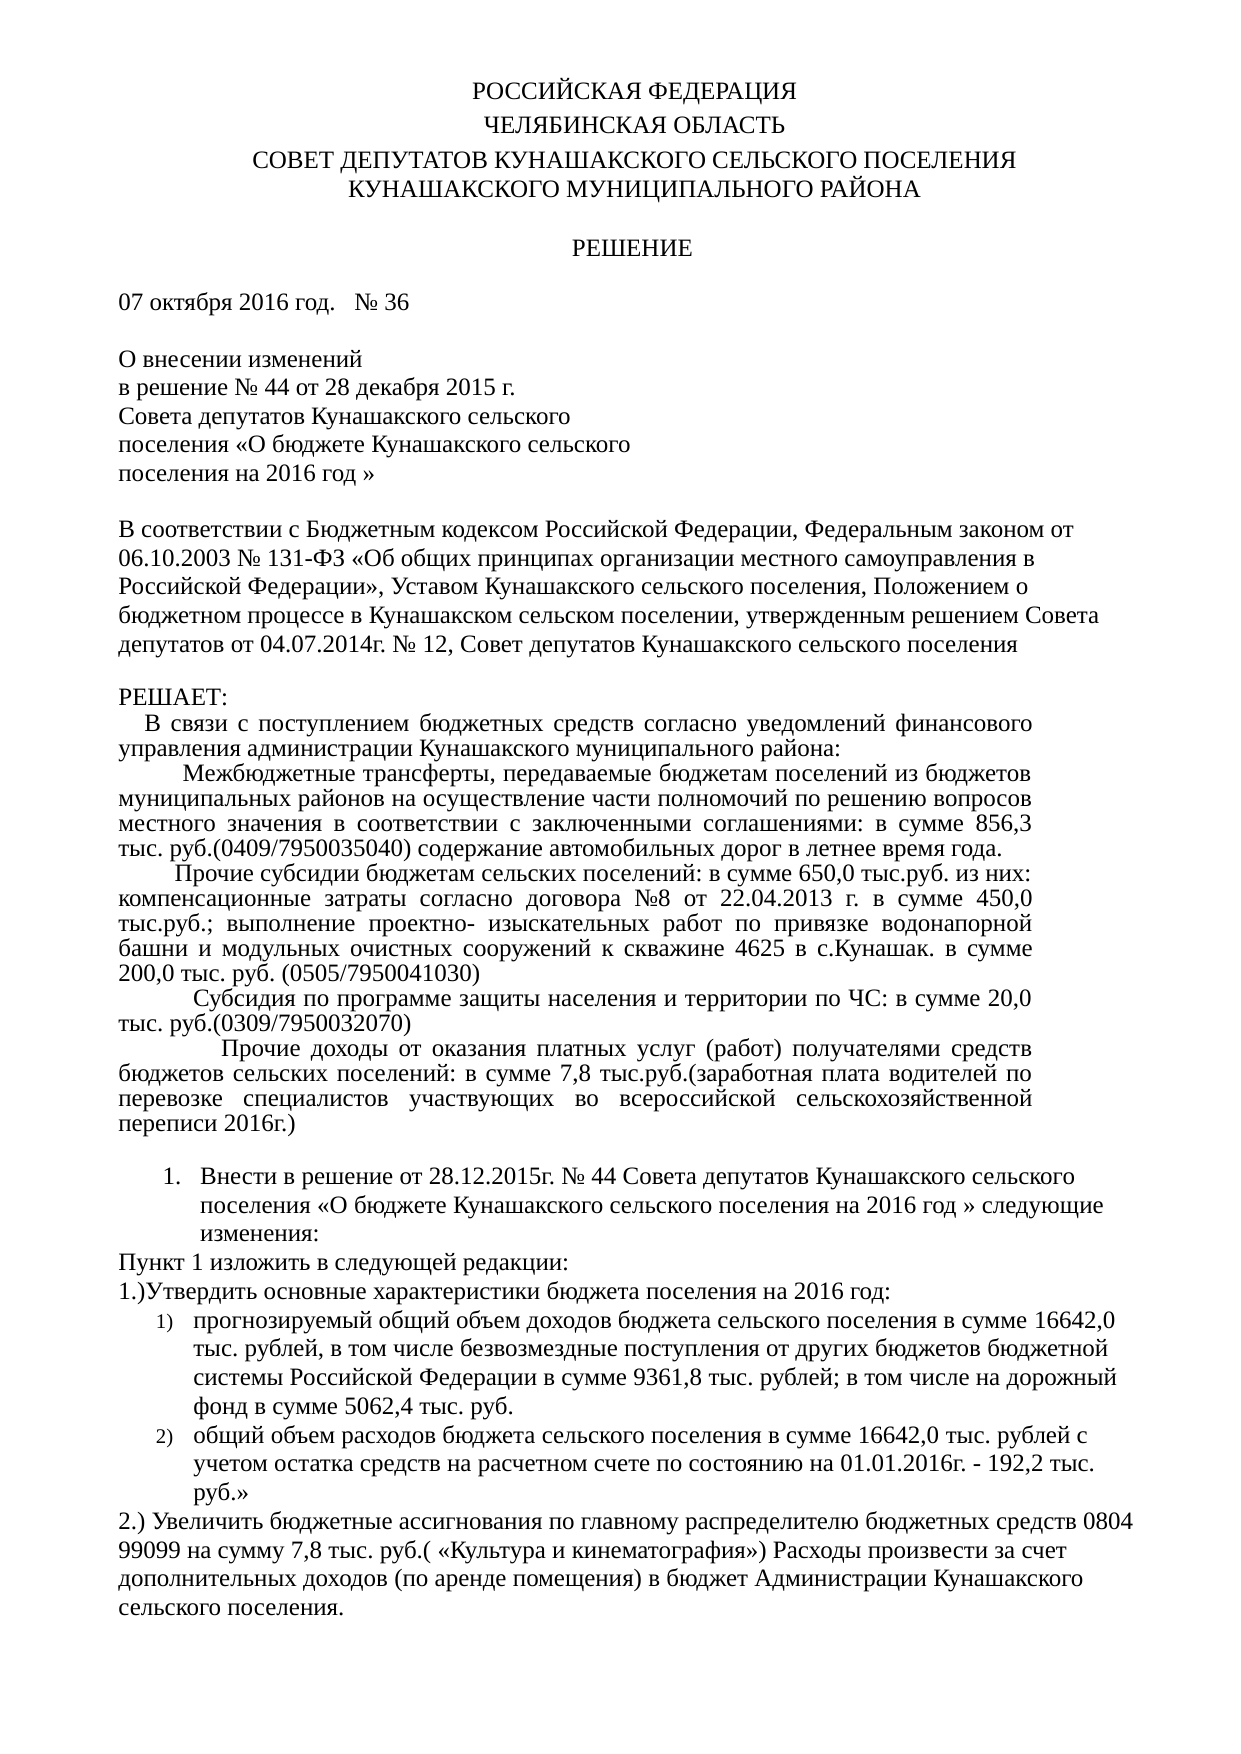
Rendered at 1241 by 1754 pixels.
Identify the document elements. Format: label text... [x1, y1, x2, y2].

text СОВЕТ ДЕПУТАТОВ КУНАШАКСКОГО СЕЛЬСКОГО ПОСЕЛЕНИЯ КУНАШАКСКОГО МУНИЦИПАЛЬНОГО РАЙОНА [251, 145, 1018, 202]
list прогнозируемый общий объем доходов бюджета сельского поселения в сумме 16642,0 тыс. рублей, в том числе безвозмездные поступления от других бюджетов бюджетной системы Российской Федерации в сумме 9361,8 тыс. рублей; в том числе на дорожный фонд в сумме 5062,4 тыс. руб. [156, 1305, 1146, 1420]
text О внесении изменений [118, 344, 1146, 373]
text Пункт 1 изложить в следующей редакции: [118, 1247, 1146, 1276]
text 07 октября 2016 год. № 36 [118, 287, 1146, 316]
text Прочие субсидии бюджетам сельских поселений: в сумме 650,0 тыс.руб. из них: компенсационные затраты согласно договора №8 от 22.04.2013 г. в сумме 450,0 тыс.руб.; выполнение проектно- изыскательных работ по привязке водонапорной башни и модульных очистных сооружений к скважине 4625 в с.Кунашак. в сумме 200,0 тыс. руб. (0505/7950041030) [118, 861, 1033, 986]
text РЕШАЕТ: [118, 682, 1146, 711]
text РОССИЙСКАЯ ФЕДЕРАЦИЯ [251, 76, 1018, 105]
text РЕШЕНИЕ [118, 233, 1146, 262]
list общий объем расходов бюджета сельского поселения в сумме 16642,0 тыс. рублей с учетом остатка средств на расчетном счете по состоянию на 01.01.2016г. - 192,2 тыс. руб.» [156, 1420, 1146, 1506]
text поселения «О бюджете Кунашакского сельского [118, 430, 1146, 458]
text поселения на 2016 год » [118, 458, 1146, 487]
list Внести в решение от 28.12.2015г. № 44 Совета депутатов Кунашакского сельского поселения «О бюджете Кунашакского сельского поселения на 2016 год » следующие изменения: [162, 1161, 1146, 1247]
text Субсидия по программе защиты населения и территории по ЧС: в сумме 20,0 тыс. руб.(0309/7950032070) [118, 986, 1033, 1036]
text 1.)Утвердить основные характеристики бюджета поселения на 2016 год: [118, 1276, 1146, 1305]
text Прочие доходы от оказания платных услуг (работ) получателями средств бюджетов сельских поселений: в сумме 7,8 тыс.руб.(заработная плата водителей по перевозке специалистов участвующих во всероссийской сельскохозяйственной переписи 2016г.) [118, 1036, 1033, 1136]
text В связи с поступлением бюджетных средств согласно уведомлений финансового управления администрации Кунашакского муниципального района: [118, 711, 1033, 761]
text в решение № 44 от 28 декабря 2015 г. [118, 373, 1146, 401]
text Межбюджетные трансферты, передаваемые бюджетам поселений из бюджетов муниципальных районов на осуществление части полномочий по решению вопросов местного значения в соответствии с заключенными соглашениями: в сумме 856,3 тыс. руб.(0409/7950035040) содержание автомобильных дорог в летнее время года. [118, 761, 1033, 861]
text Совета депутатов Кунашакского сельского [118, 401, 1146, 430]
text ЧЕЛЯБИНСКАЯ ОБЛАСТЬ [251, 111, 1018, 139]
text 2.) Увеличить бюджетные ассигнования по главному распределителю бюджетных средств 0804 99099 на сумму 7,8 тыс. руб.( «Культура и кинематография») Расходы произвести за счет дополнительных доходов (по аренде помещения) в бюджет Администрации Кунашакского сельского поселения. [118, 1506, 1146, 1621]
text В соответствии с Бюджетным кодексом Российской Федерации, Федеральным законом от 06.10.2003 № 131-ФЗ «Об общих принципах организации местного самоуправления в Российской Федерации», Уставом Кунашакского сельского поселения, Положением о бюджетном процессе в Кунашакском сельском поселении, утвержденным решением Совета депутатов от 04.07.2014г. № 12, Совет депутатов Кунашакского сельского поселения [118, 514, 1146, 658]
